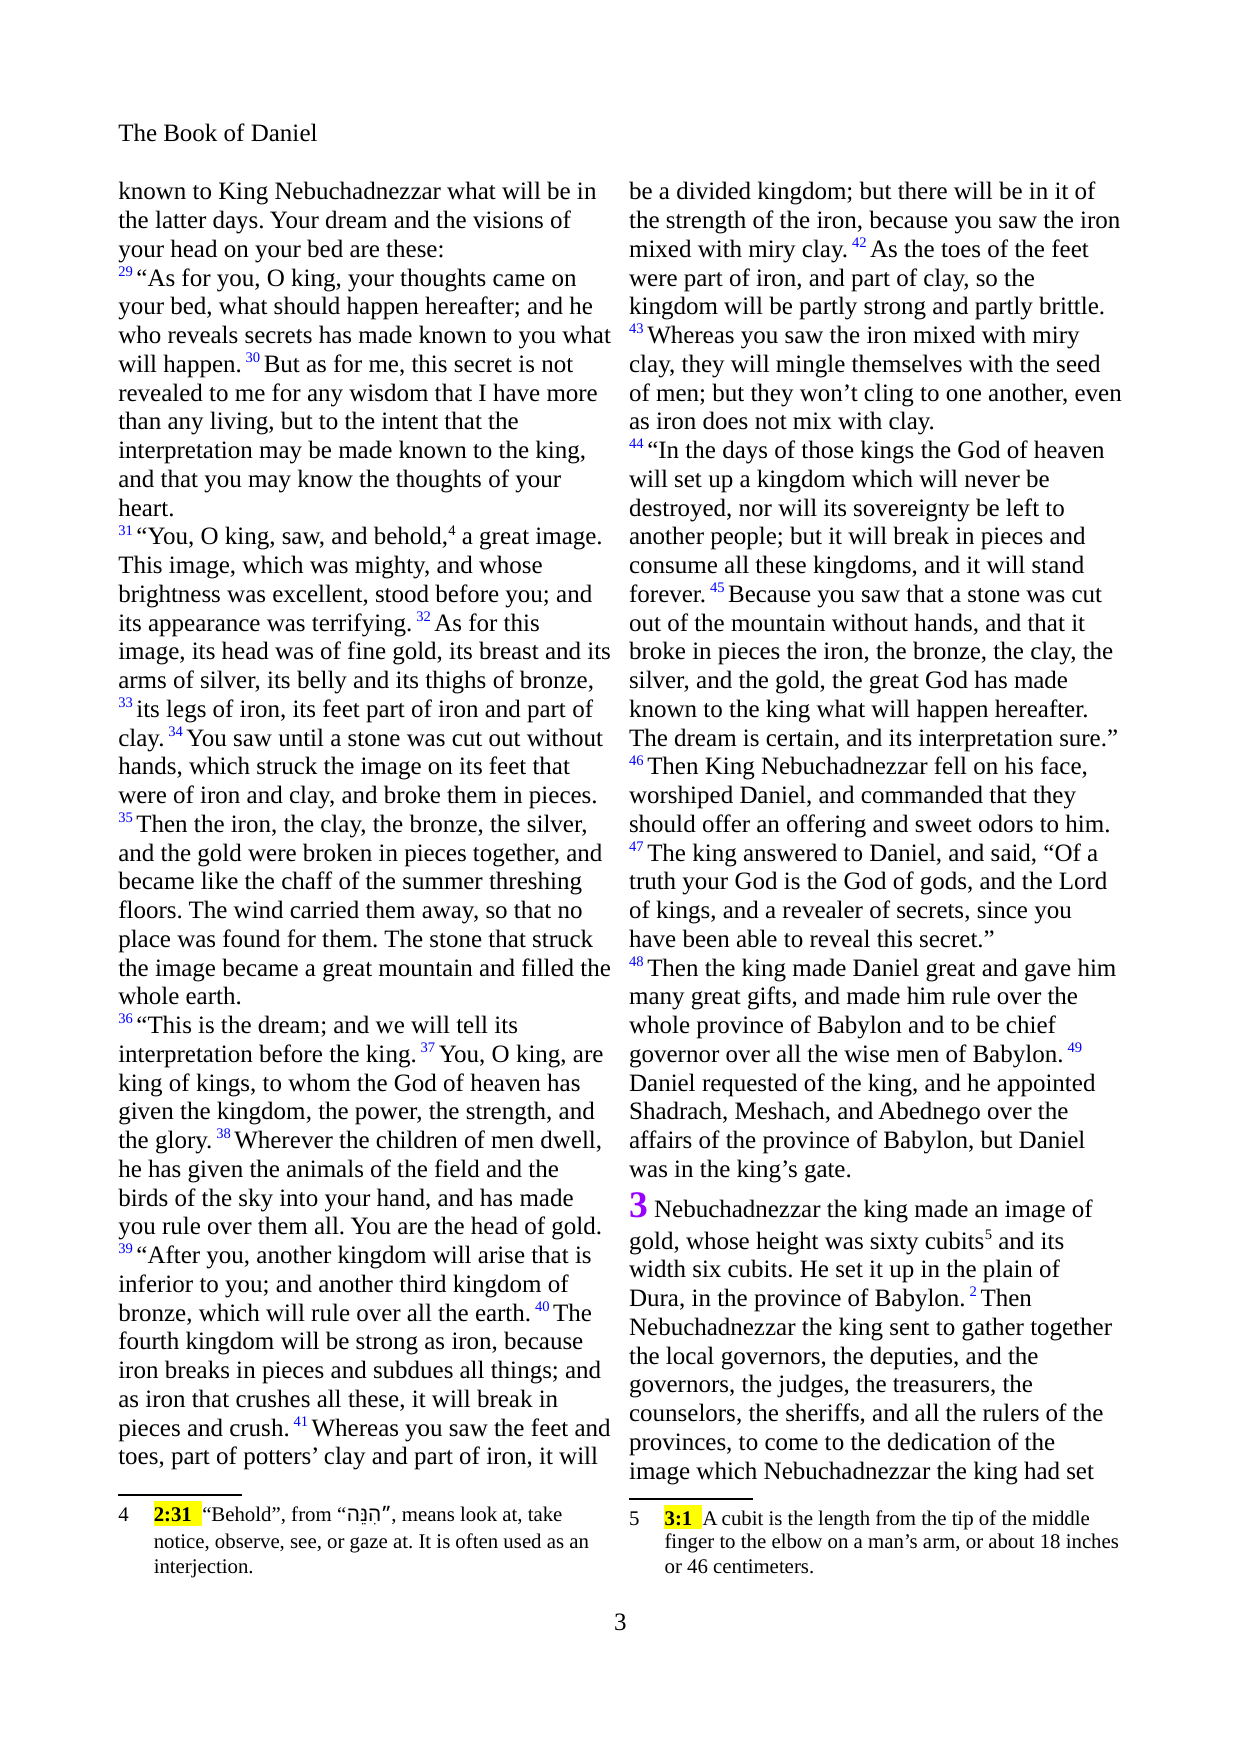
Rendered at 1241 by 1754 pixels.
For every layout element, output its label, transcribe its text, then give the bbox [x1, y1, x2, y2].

text known to King Nebuchadnezzar what will be in the latter days. Your dream and the visions of your head on your bed are these: [118, 176, 611, 263]
text 48 Then the king made Daniel great and gave him many great gifts, and made him rule over the whole province of Babylon and to be chief governor over all the wise men of Babylon. 49 Daniel requested of the king, and he appointed Shadrach, Meshach, and Abednego over the affairs of the province of Babylon, but Daniel was in the king’s gate. [629, 953, 1122, 1183]
text be a divided kingdom; but there will be in it of the strength of the iron, because you saw the iron mixed with miry clay. 42 As the toes of the feet were part of iron, and part of clay, so the kingdom will be partly strong and partly brittle. 43 Whereas you saw the iron mixed with miry clay, they will mingle themselves with the seed of men; but they won’t cling to one another, even as iron does not mix with clay. [629, 176, 1122, 435]
text 39 “After you, another kingdom will arise that is inferior to you; and another third kingdom of bronze, which will rule over all the earth. 40 The fourth kingdom will be strong as iron, because iron breaks in pieces and subdues all things; and as iron that crushes all these, it will break in pieces and crush. 41 Whereas you saw the feet and toes, part of potters’ clay and part of iron, it will [118, 1240, 611, 1470]
text 29 “As for you, O king, your thoughts came on your bed, what should happen hereafter; and he who reveals secrets has made known to you what will happen. 30 But as for me, this secret is not revealed to me for any wisdom that I have more than any living, but to the intent that the interpretation may be made known to the king, and that you may know the thoughts of your heart. [118, 263, 611, 521]
text 31 “You, O king, saw, and behold, a great image. This image, which was mighty, and whose brightness was excellent, stood before you; and its appearance was terrifying. 32 As for this image, its head was of fine gold, its breast and its arms of silver, its belly and its thighs of bronze, 33 its legs of iron, its feet part of iron and part of clay. 34 You saw until a stone was cut out without hands, which struck the image on its feet that were of iron and clay, and broke them in pieces. 35 Then the iron, the clay, the bronze, the silver, and the gold were broken in pieces together, and became like the chaff of the summer threshing floors. The wind carried them away, so that no place was found for them. The stone that struck the image became a great mountain and filled the whole earth. [118, 521, 611, 1010]
text 2:31 “Behold”, from “הִנֵּה”, means look at, take notice, observe, see, or gaze at. It is often used as an interjection. [118, 1501, 611, 1578]
text 44 “In the days of those kings the God of heaven will set up a kingdom which will never be destroyed, nor will its sovereignty be left to another people; but it will break in pieces and consume all these kingdoms, and it will stand forever. 45 Because you saw that a stone was cut out of the mountain without hands, and that it broke in pieces the iron, the bronze, the clay, the silver, and the gold, the great God has made known to the king what will happen hereafter. The dream is certain, and its interpretation sure.” [629, 435, 1122, 751]
text 3 Nebuchadnezzar the king made an image of gold, whose height was sixty cubits and its width six cubits. He set it up in the plain of Dura, in the province of Babylon. 2 Then Nebuchadnezzar the king sent to gather together the local governors, the deputies, and the governors, the judges, the treasurers, the counselors, the sheriffs, and all the rulers of the provinces, to come to the dedication of the image which Nebuchadnezzar the king had set [629, 1183, 1122, 1484]
text 46 Then King Nebuchadnezzar fell on his face, worshiped Daniel, and commanded that they should offer an offering and sweet odors to him. 47 The king answered to Daniel, and said, “Of a truth your God is the God of gods, and the Lord of kings, and a revealer of secrets, since you have been able to reveal this secret.” [629, 751, 1122, 953]
text 3:1 A cubit is the length from the tip of the middle finger to the elbow on a man’s arm, or about 18 inches or 46 centimeters. [629, 1505, 1122, 1578]
text 36 “This is the dream; and we will tell its interpretation before the king. 37 You, O king, are king of kings, to whom the God of heaven has given the kingdom, the power, the strength, and the glory. 38 Wherever the children of men dwell, he has given the animals of the field and the birds of the sky into your hand, and has made you rule over them all. You are the head of gold. [118, 1010, 611, 1240]
